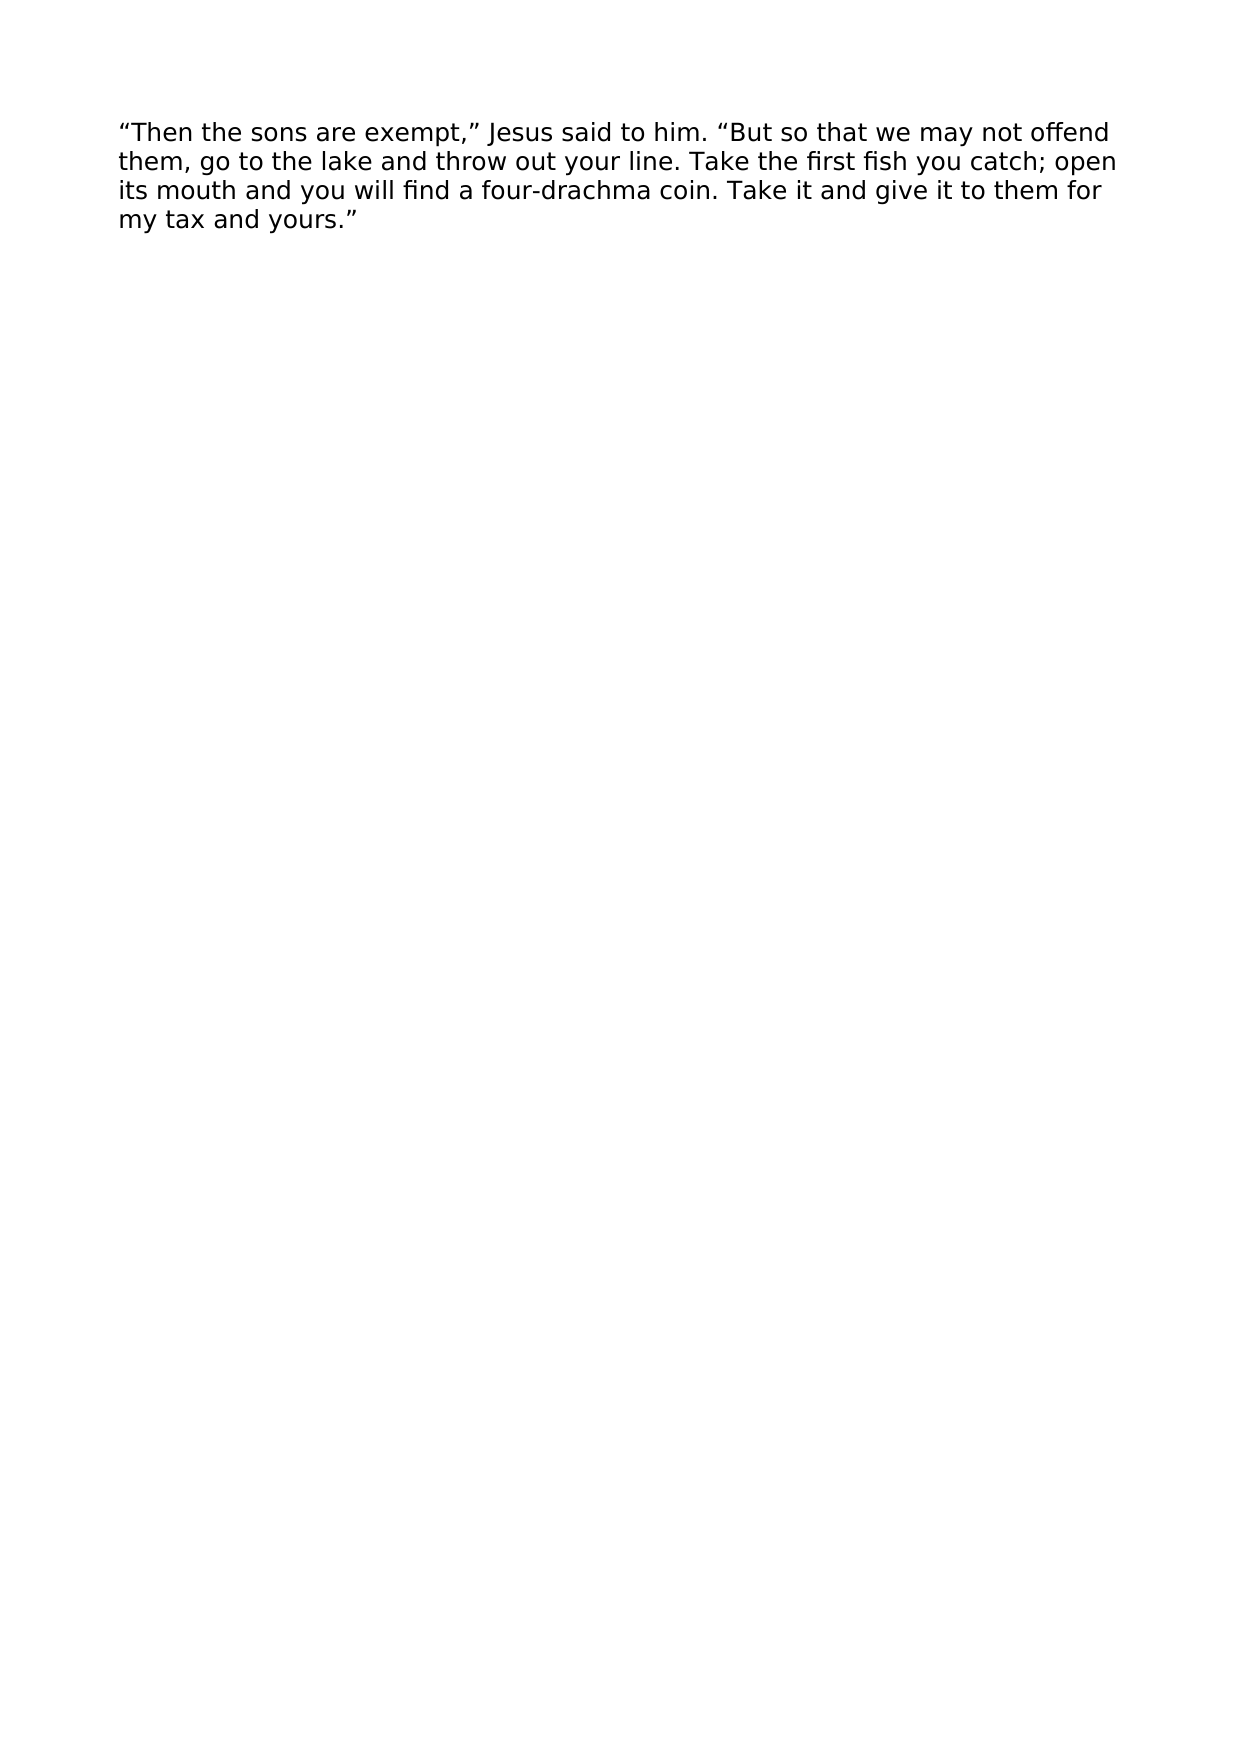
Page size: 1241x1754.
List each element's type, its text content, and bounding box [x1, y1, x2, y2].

text “Then the sons are exempt,” Jesus said to him. “But so that we may not offend them, go to the lake and throw out your line. Take the first fish you catch; open its mouth and you will find a four-drachma coin. Take it and give it to them for my tax and yours.” [118, 118, 1122, 235]
